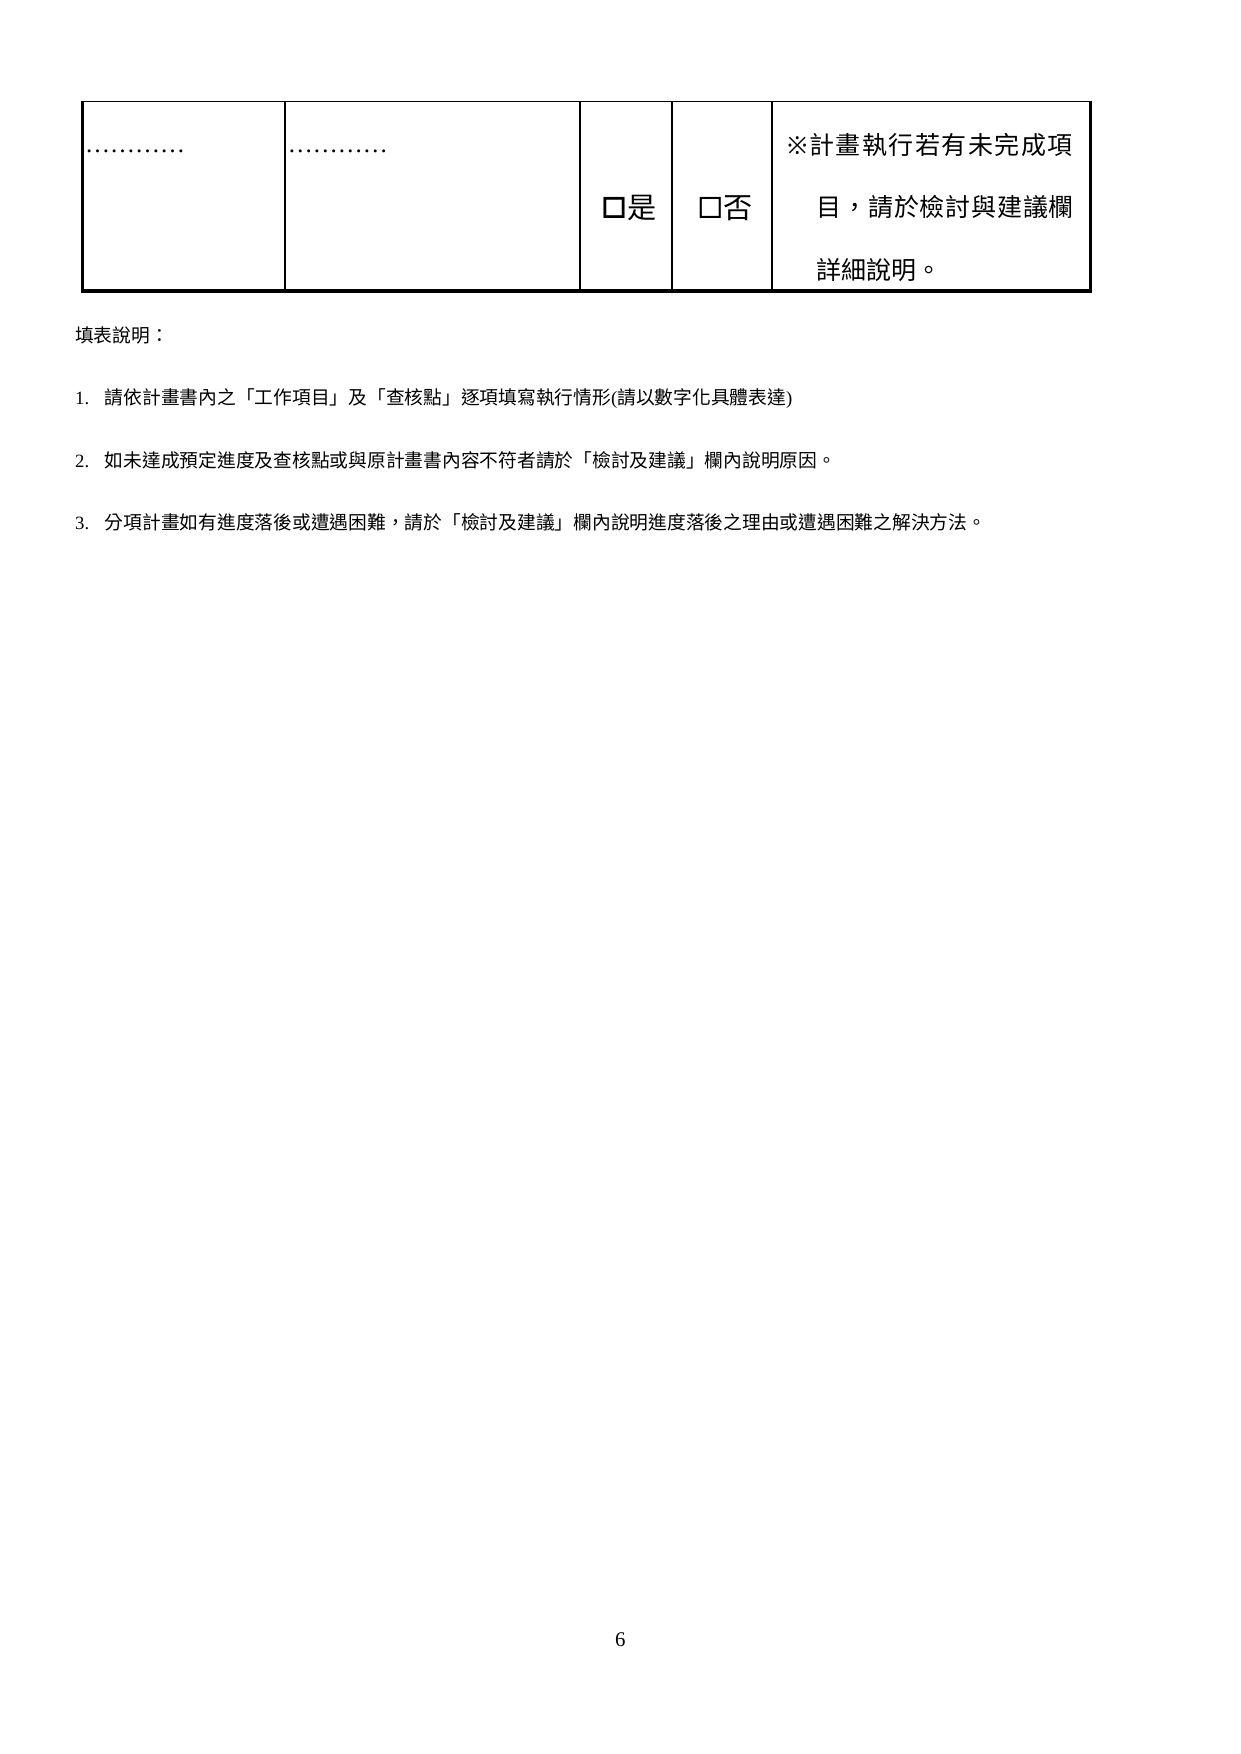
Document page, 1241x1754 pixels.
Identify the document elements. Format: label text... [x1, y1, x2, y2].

list 請依計畫書內之「工作項目」及「查核點」逐項填寫執行情形(請以數字化具體表達) [75, 355, 1165, 417]
list 分項計畫如有進度落後或遭遇困難，請於「檢討及建議」欄內說明進度落後之理由或遭遇困難之解決方法。 [75, 480, 1165, 542]
table_cell ………… [286, 102, 579, 289]
text 填表說明： [75, 292, 1165, 355]
table_cell 是 [581, 102, 671, 289]
table_cell ※計畫執行若有未完成項目，請於檢討與建議欄詳細說明。 [773, 102, 1089, 289]
table_cell ………… [84, 102, 284, 289]
list 如未達成預定進度及查核點或與原計畫書內容不符者請於「檢討及建議」欄內說明原因。 [75, 417, 1165, 480]
table_cell 否 [673, 102, 771, 289]
